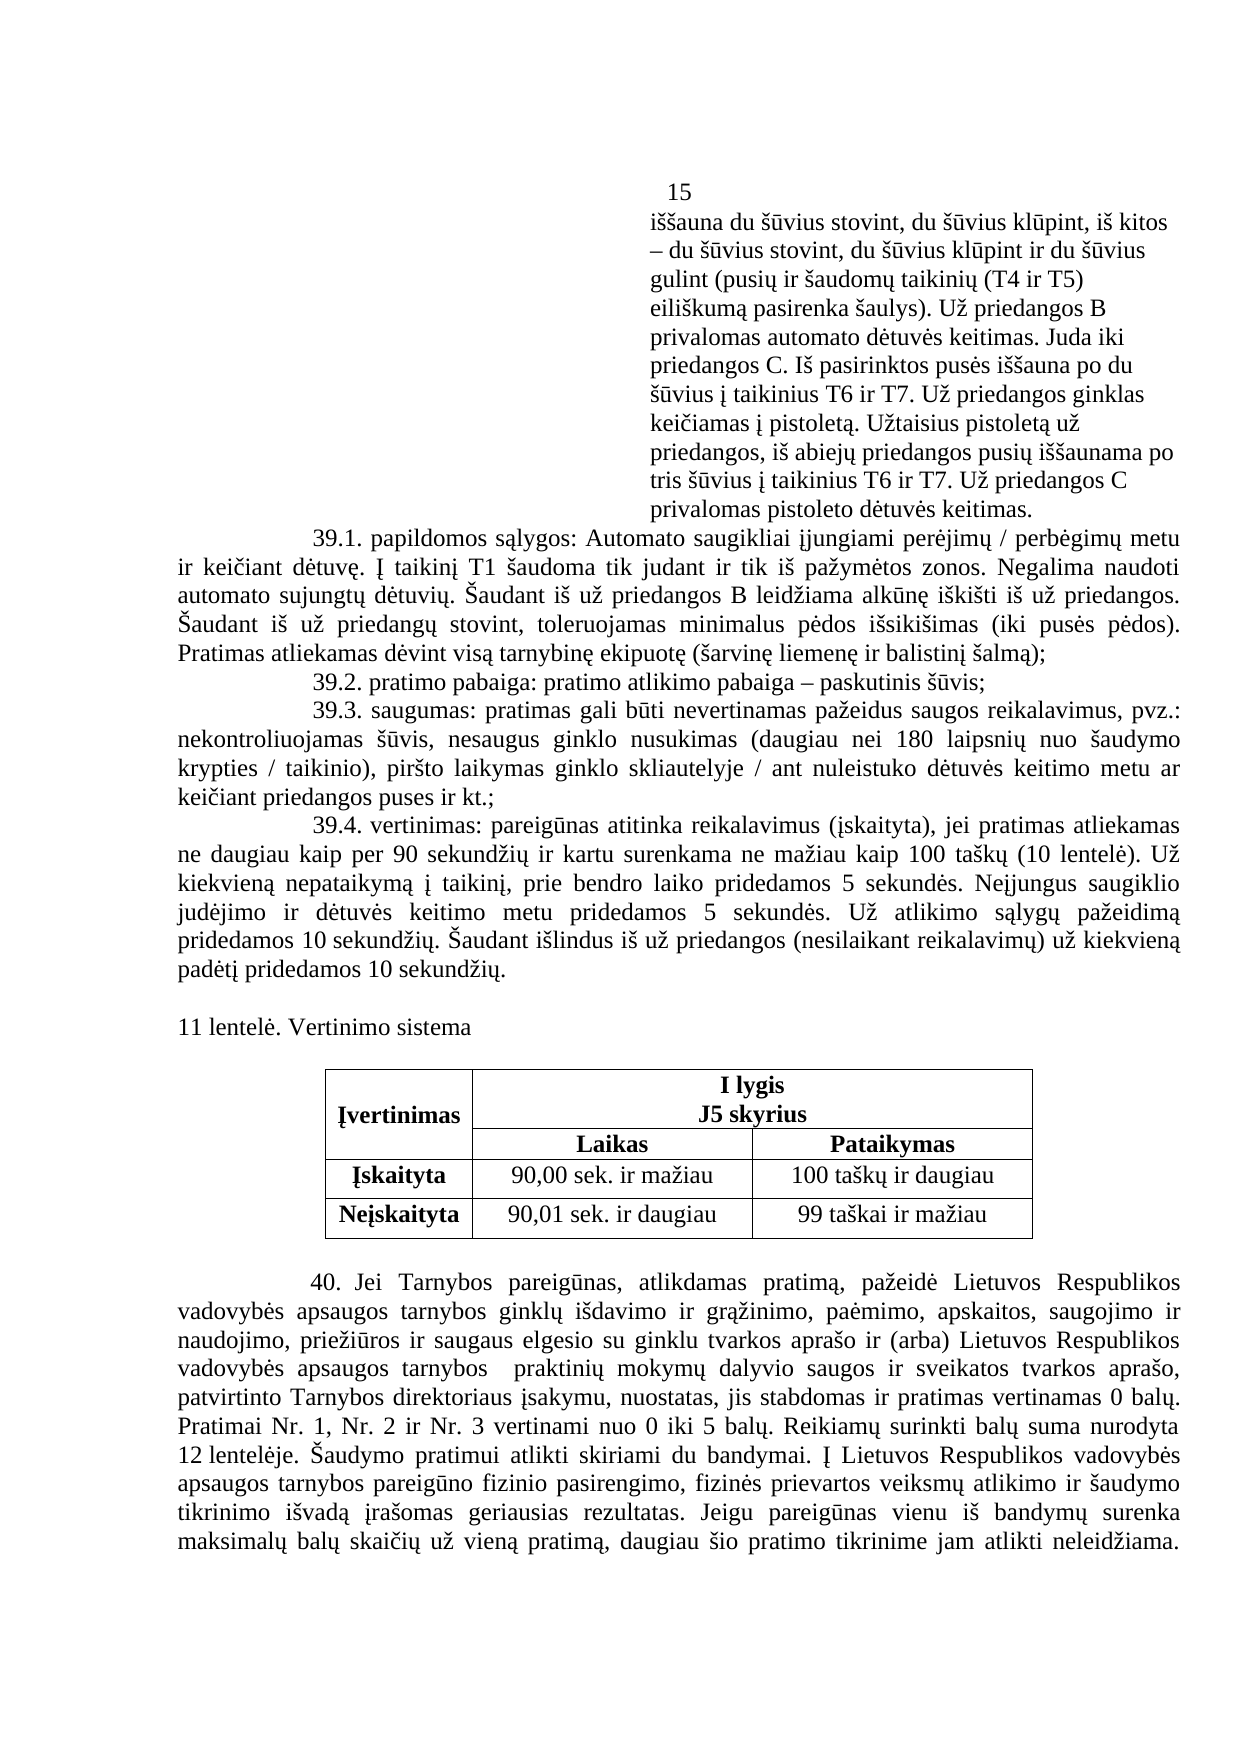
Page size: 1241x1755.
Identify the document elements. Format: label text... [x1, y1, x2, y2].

text 39.1. papildomos sąlygos: Automato saugikliai įjungiami perėjimų / perbėgimų metu ir keičiant dėtuvę. Į taikinį T1 šaudoma tik judant ir tik iš pažymėtos zonos. Negalima naudoti automato sujungtų dėtuvių. Šaudant iš už priedangos B leidžiama alkūnę iškišti iš už priedangos. Šaudant iš už priedangų stovint, toleruojamas minimalus pėdos išsikišimas (iki pusės pėdos). Pratimas atliekamas dėvint visą tarnybinę ekipuotę (šarvinę liemenę ir balistinį šalmą); [177, 523, 1181, 667]
table_cell 99 taškai ir mažiau [753, 1199, 1032, 1237]
text šūvius į taikinius T6 ir T7. Už priedangos ginklas [177, 379, 1181, 408]
text 11 lentelė. Vertinimo sistema [177, 1012, 1181, 1040]
text 40. Jei Tarnybos pareigūnas, atlikdamas pratimą, pažeidė Lietuvos Respublikos vadovybės apsaugos tarnybos ginklų išdavimo ir grąžinimo, paėmimo, apskaitos, saugojimo ir naudojimo, priežiūros ir saugaus elgesio su ginklu tvarkos aprašo ir (arba) Lietuvos Respublikos vadovybės apsaugos tarnybos praktinių mokymų dalyvio saugos ir sveikatos tvarkos aprašo, patvirtinto Tarnybos direktoriaus įsakymu, nuostatas, jis stabdomas ir pratimas vertinamas 0 balų. Pratimai Nr. 1, Nr. 2 ir Nr. 3 vertinami nuo 0 iki 5 balų. Reikiamų surinkti balų suma nurodyta 12 lentelėje. Šaudymo pratimui atlikti skiriami du bandymai. Į Lietuvos Respublikos vadovybės apsaugos tarnybos pareigūno fizinio pasirengimo, fizinės prievartos veiksmų atlikimo ir šaudymo tikrinimo išvadą įrašomas geriausias rezultatas. Jeigu pareigūnas vienu iš bandymų surenka maksimalų balų skaičių už vieną pratimą, daugiau šio pratimo tikrinime jam atlikti neleidžiama. [177, 1267, 1181, 1555]
text iššauna du šūvius stovint, du šūvius klūpint, iš kitos [177, 207, 1181, 235]
table_cell 100 taškų ir daugiau [753, 1160, 1032, 1198]
text eiliškumą pasirenka šaulys). Už priedangos B [177, 293, 1181, 322]
table_cell 90,01 sek. ir daugiau [473, 1199, 752, 1237]
text privalomas pistoleto dėtuvės keitimas. [177, 494, 1181, 523]
text keičiamas į pistoletą. Užtaisius pistoletą už [177, 408, 1181, 437]
text 39.3. saugumas: pratimas gali būti nevertinamas pažeidus saugos reikalavimus, pvz.: nekontroliuojamas šūvis, nesaugus ginklo nusukimas (daugiau nei 180 laipsnių nuo šaudymo krypties / taikinio), piršto laikymas ginklo skliautelyje / ant nuleistuko dėtuvės keitimo metu ar keičiant priedangos puses ir kt.; [177, 695, 1181, 810]
table_cell Pataikymas [753, 1129, 1032, 1159]
text privalomas automato dėtuvės keitimas. Juda iki [177, 322, 1181, 350]
table_cell 90,00 sek. ir mažiau [473, 1160, 752, 1198]
table_cell Įskaityta [326, 1160, 472, 1198]
table_header Įvertinimas [326, 1070, 472, 1159]
text – du šūvius stovint, du šūvius klūpint ir du šūvius [177, 235, 1181, 264]
text 39.4. vertinimas: pareigūnas atitinka reikalavimus (įskaityta), jei pratimas atliekamas ne daugiau kaip per 90 sekundžių ir kartu surenkama ne mažiau kaip 100 taškų (10 lentelė). Už kiekvieną nepataikymą į taikinį, prie bendro laiko pridedamos 5 sekundės. Neįjungus saugiklio judėjimo ir dėtuvės keitimo metu pridedamos 5 sekundės. Už atlikimo sąlygų pažeidimą pridedamos 10 sekundžių. Šaudant išlindus iš už priedangos (nesilaikant reikalavimų) už kiekvieną padėtį pridedamos 10 sekundžių. [177, 810, 1181, 983]
table_header I lygis J5 skyrius [473, 1070, 1032, 1128]
text gulint (pusių ir šaudomų taikinių (T4 ir T5) [177, 264, 1181, 293]
text priedangos, iš abiejų priedangos pusių iššaunama po [177, 437, 1181, 465]
text tris šūvius į taikinius T6 ir T7. Už priedangos C [177, 465, 1181, 494]
table_cell Laikas [473, 1129, 752, 1159]
text 39.2. pratimo pabaiga: pratimo atlikimo pabaiga – paskutinis šūvis; [177, 667, 1181, 695]
table_cell Neįskaityta [326, 1199, 472, 1237]
text priedangos C. Iš pasirinktos pusės iššauna po du [177, 350, 1181, 379]
